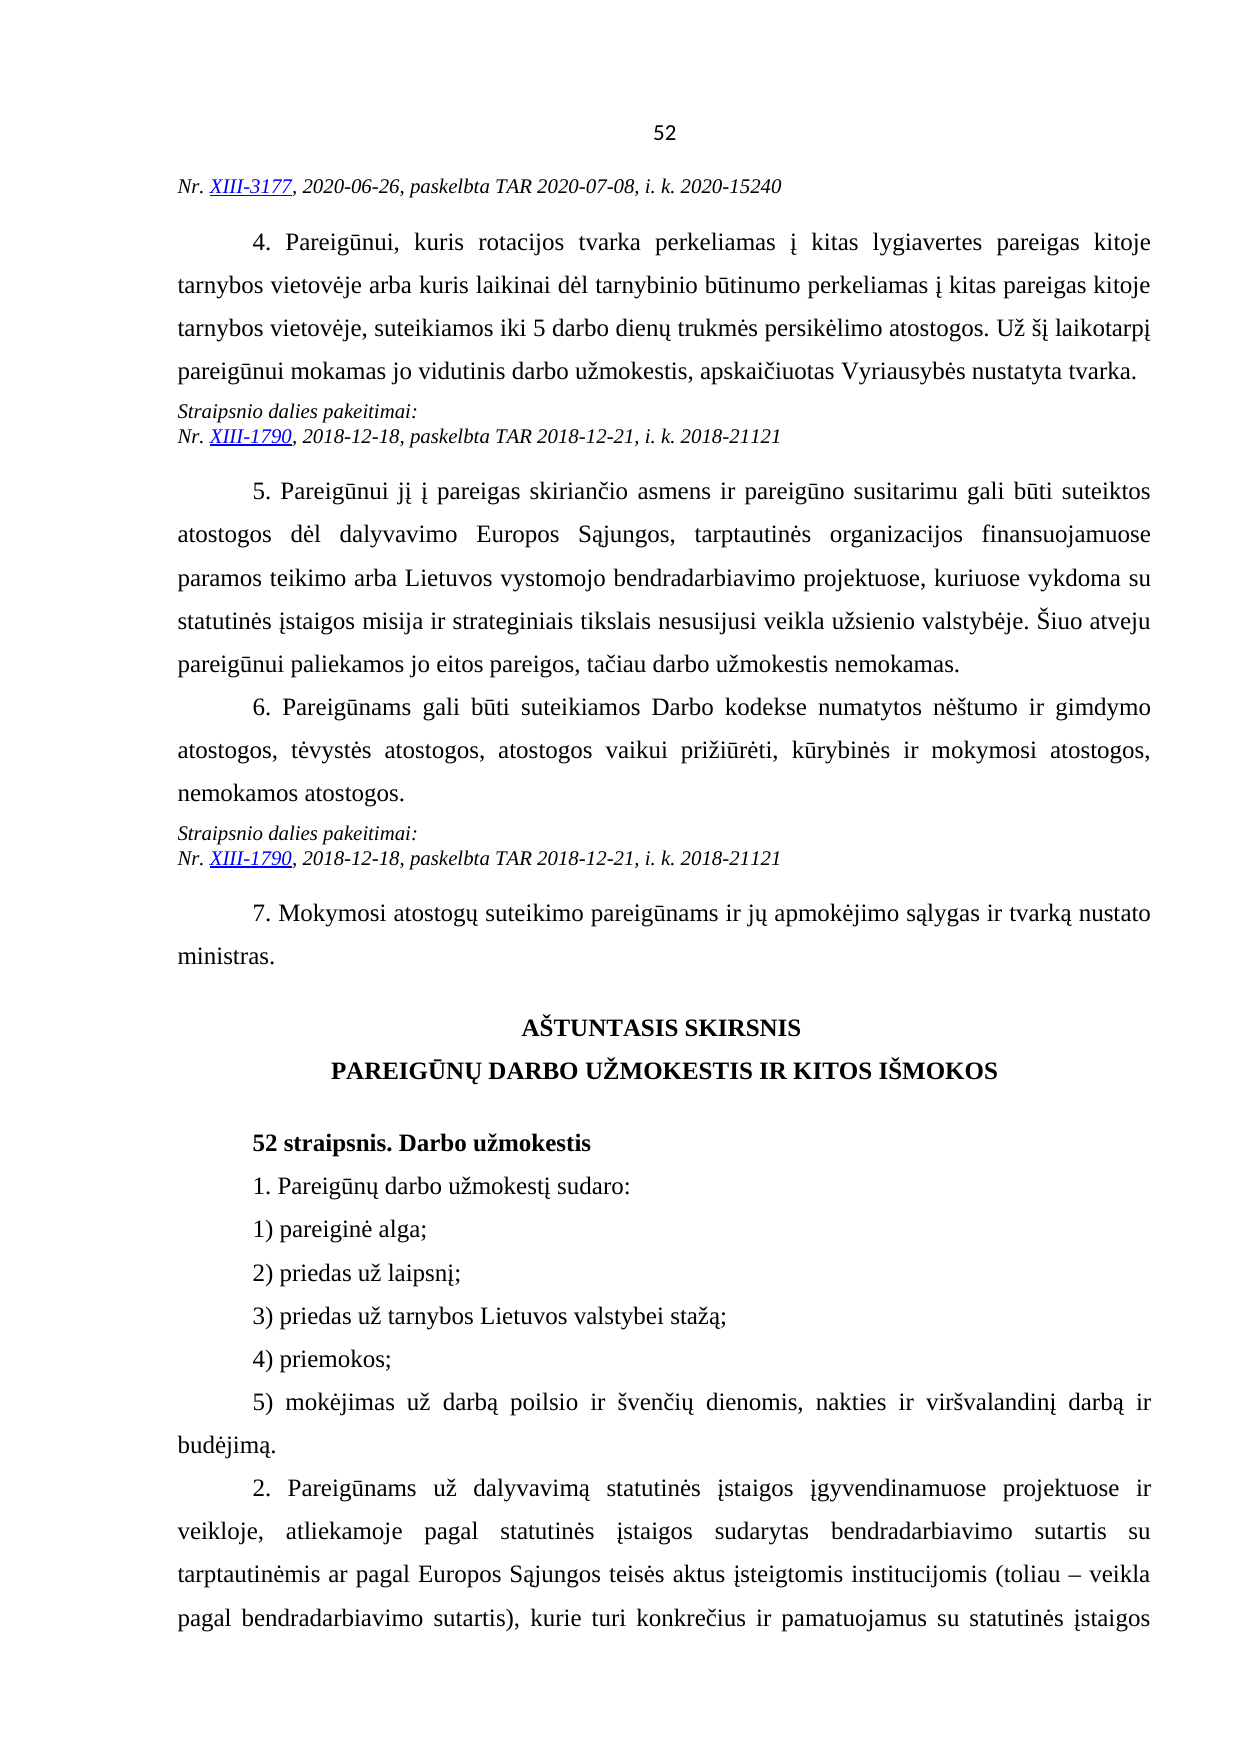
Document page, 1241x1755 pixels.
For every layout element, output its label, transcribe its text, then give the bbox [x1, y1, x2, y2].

text 1. Pareigūnų darbo užmokestį sudaro: [177, 1171, 1152, 1200]
text 4. Pareigūnui, kuris rotacijos tvarka perkeliamas į kitas lygiavertes pareigas kitoje tarnybos vietovėje arba kuris laikinai dėl tarnybinio būtinumo perkeliamas į kitas pareigas kitoje tarnybos vietovėje, suteikiamos iki 5 darbo dienų trukmės persikėlimo atostogos. Už šį laikotarpį pareigūnui mokamas jo vidutinis darbo užmokestis, apskaičiuotas Vyriausybės nustatyta tvarka. [177, 227, 1152, 385]
text 52 straipsnis. Darbo užmokestis [177, 1128, 1152, 1157]
text 7. Mokymosi atostogų suteikimo pareigūnams ir jų apmokėjimo sąlygas ir tvarką nustato ministras. [177, 898, 1152, 970]
text 6. Pareigūnams gali būti suteikiamos Darbo kodekse numatytos nėštumo ir gimdymo atostogos, tėvystės atostogos, atostogos vaikui prižiūrėti, kūrybinės ir mokymosi atostogos, nemokamos atostogos. [177, 692, 1152, 807]
text Straipsnio dalies pakeitimai: [177, 821, 1152, 845]
text 2. Pareigūnams už dalyvavimą statutinės įstaigos įgyvendinamuose projektuose ir veikloje, atliekamoje pagal statutinės įstaigos sudarytas bendradarbiavimo sutartis su tarptautinėmis ar pagal Europos Sąjungos teisės aktus įsteigtomis institucijomis (toliau – veikla pagal bendradarbiavimo sutartis), kurie turi konkrečius ir pamatuojamus su statutinės įstaigos [177, 1473, 1152, 1631]
text 5) mokėjimas už darbą poilsio ir švenčių dienomis, nakties ir viršvalandinį darbą ir budėjimą. [177, 1387, 1152, 1459]
text Nr. XIII-1790, 2018-12-18, paskelbta TAR 2018-12-21, i. k. 2018-21121 [177, 845, 1152, 869]
text 4) priemokos; [177, 1344, 1152, 1373]
text Nr. XIII-3177, 2020-06-26, paskelbta TAR 2020-07-08, i. k. 2020-15240 [177, 174, 1152, 198]
text PAREIGŪNŲ DARBO UŽMOKESTIS IR KITOS IŠMOKOS [177, 1056, 1152, 1085]
text Straipsnio dalies pakeitimai: [177, 399, 1152, 423]
text 5. Pareigūnui jį į pareigas skiriančio asmens ir pareigūno susitarimu gali būti suteiktos atostogos dėl dalyvavimo Europos Sąjungos, tarptautinės organizacijos finansuojamuose paramos teikimo arba Lietuvos vystomojo bendradarbiavimo projektuose, kuriuose vykdoma su statutinės įstaigos misija ir strateginiais tikslais nesusijusi veikla užsienio valstybėje. Šiuo atveju pareigūnui paliekamos jo eitos pareigos, tačiau darbo užmokestis nemokamas. [177, 476, 1152, 678]
text Nr. XIII-1790, 2018-12-18, paskelbta TAR 2018-12-21, i. k. 2018-21121 [177, 423, 1152, 448]
text AŠTUNTASIS SKIRSNIS [177, 1013, 1152, 1042]
text 3) priedas už tarnybos Lietuvos valstybei stažą; [177, 1301, 1152, 1329]
text 1) pareiginė alga; [177, 1214, 1152, 1243]
text 2) priedas už laipsnį; [177, 1258, 1152, 1286]
